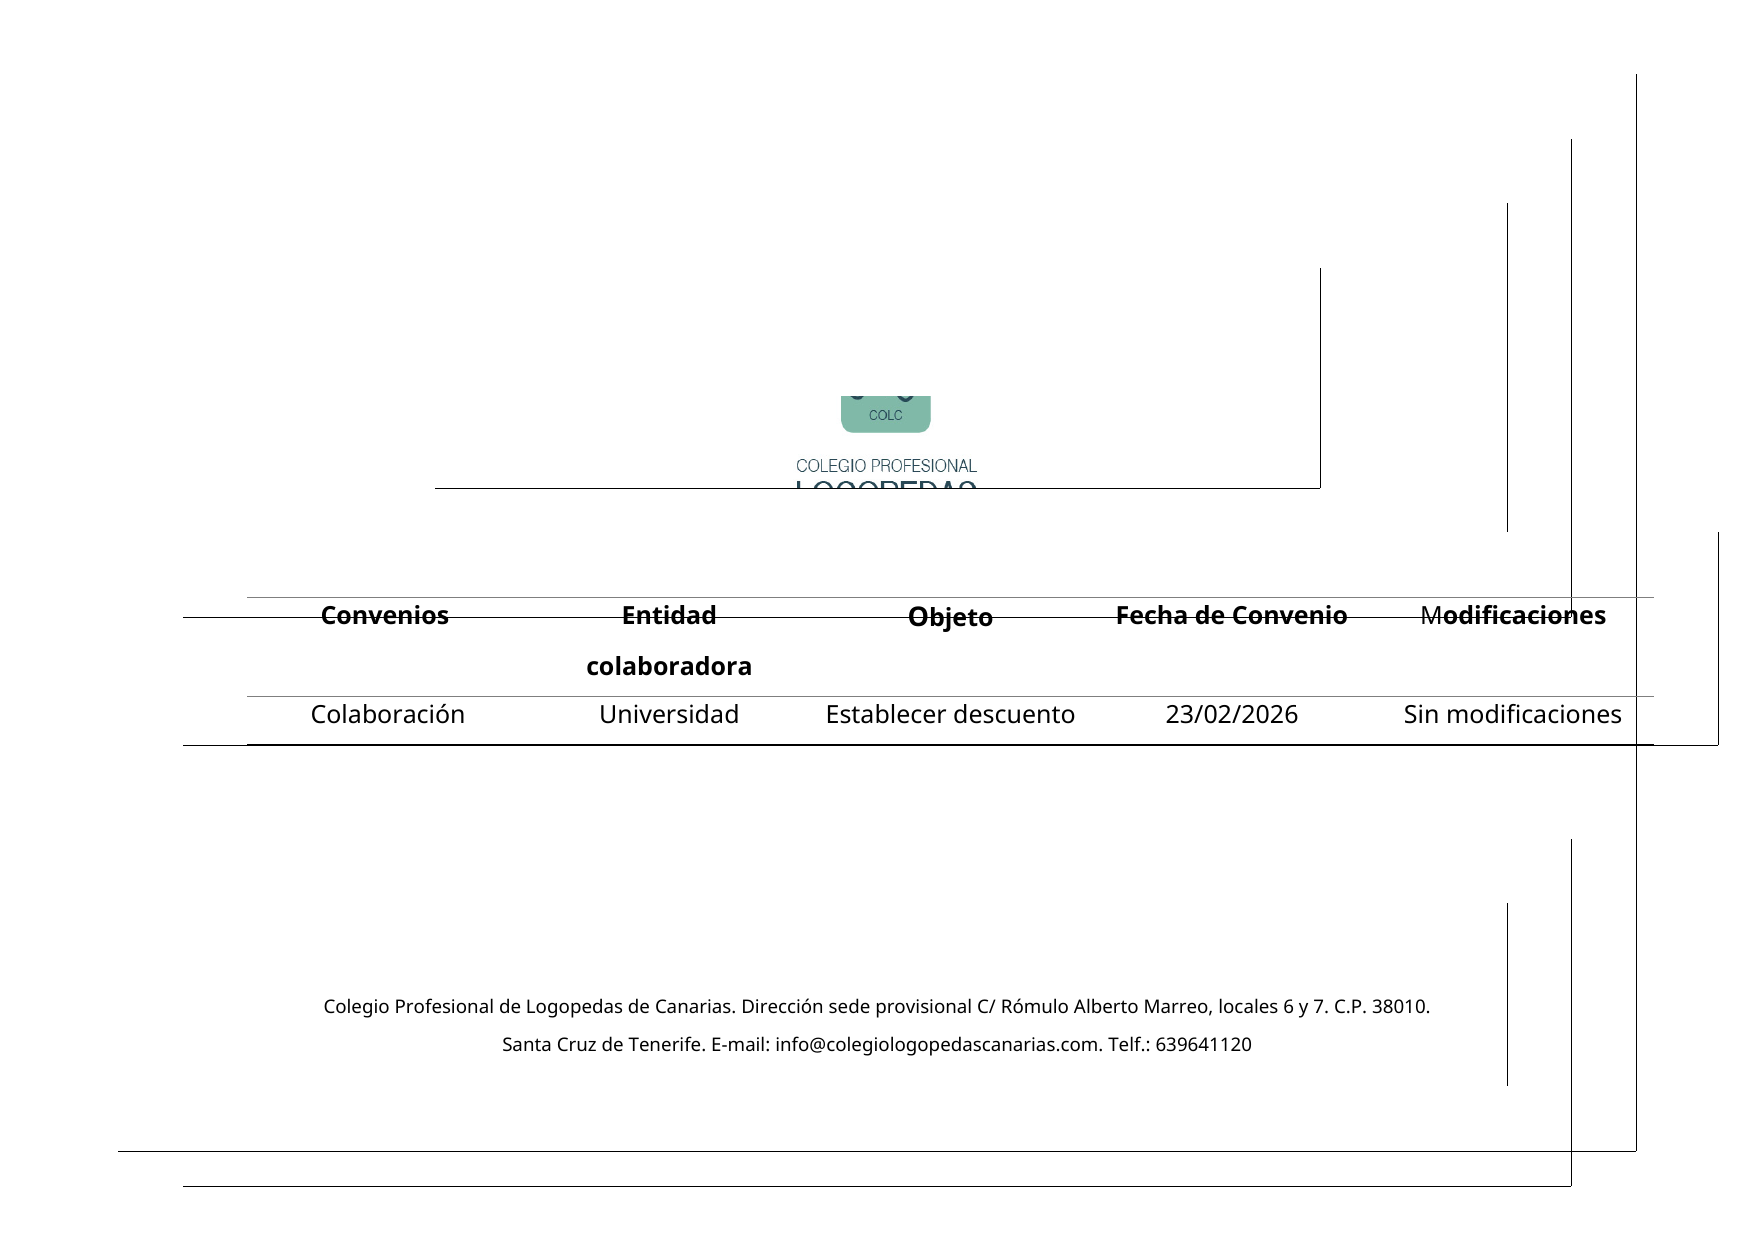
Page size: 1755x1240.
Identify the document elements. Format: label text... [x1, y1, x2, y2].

table_cell Universidad [529, 697, 810, 744]
table_cell Colaboración [247, 697, 528, 744]
table_header [1637, 598, 1654, 696]
table_header Objeto [810, 598, 1091, 696]
table_header Convenios [247, 598, 528, 696]
table_header Entidad colaboradora [529, 598, 810, 696]
table_cell Sin modificaciones [1373, 697, 1636, 744]
table_header Fecha de Convenio [1091, 598, 1372, 696]
table_header Modificaciones [1373, 598, 1636, 696]
table_cell Establecer descuento [810, 697, 1091, 744]
table_cell [1637, 697, 1654, 744]
table_cell 23/02/2026 [1091, 697, 1372, 744]
